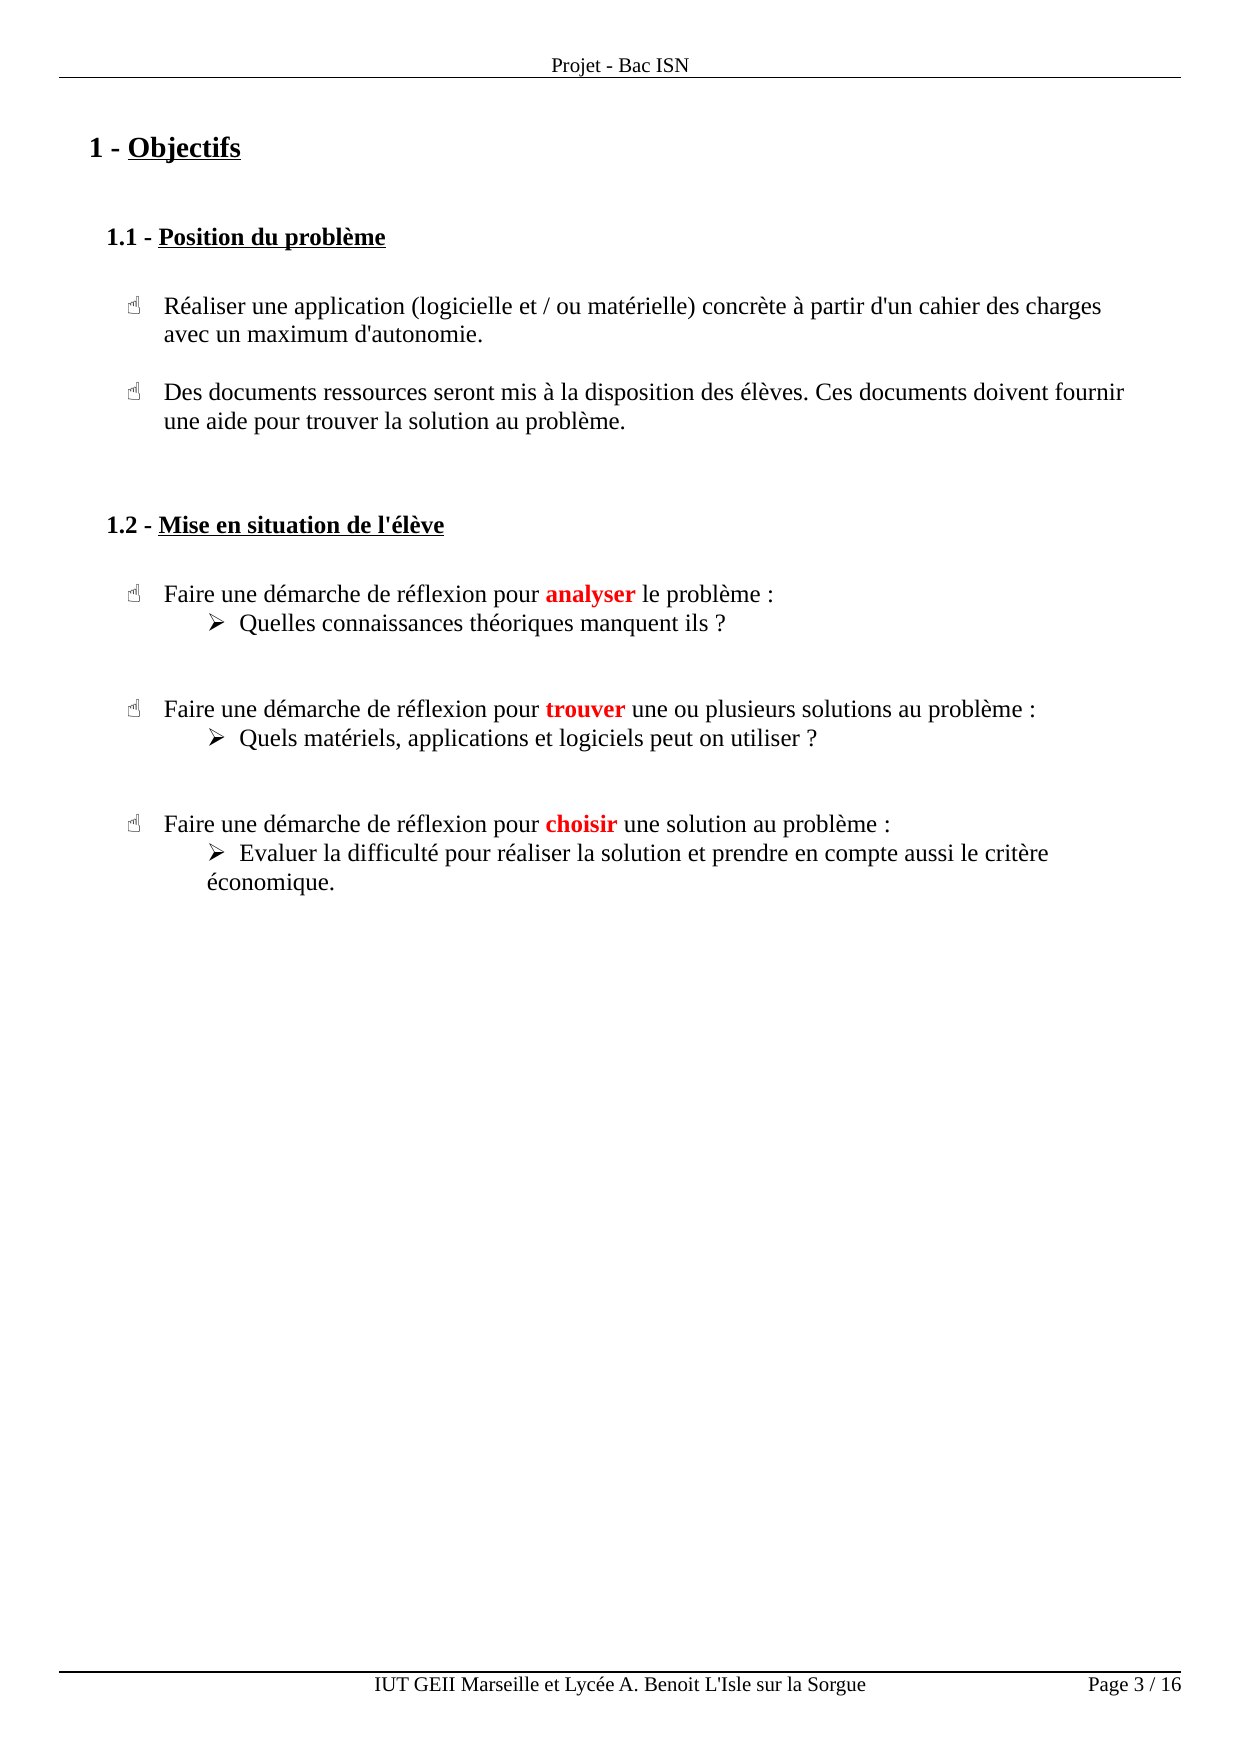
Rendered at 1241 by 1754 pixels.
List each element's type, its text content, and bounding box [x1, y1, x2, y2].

list Evaluer la difficulté pour réaliser la solution et prendre en compte aussi le critère économique. [207, 838, 1152, 895]
list Réaliser une application (logicielle et / ou matérielle) concrète à partir d'un cahier des charges avec un maximum d'autonomie. [126, 291, 1152, 348]
list Faire une démarche de réflexion pour choisir une solution au problème : [126, 809, 1152, 838]
subtitle Objectifs [88, 130, 1152, 163]
list Quelles connaissances théoriques manquent ils ? [207, 608, 1152, 637]
list Des documents ressources seront mis à la disposition des élèves. Ces documents doivent fournir une aide pour trouver la solution au problème. [126, 377, 1152, 434]
list Quels matériels, applications et logiciels peut on utiliser ? [207, 723, 1152, 752]
list Faire une démarche de réflexion pour trouver une ou plusieurs solutions au problème : [126, 694, 1152, 723]
subtitle Mise en situation de l'élève [106, 510, 1152, 538]
subtitle Position du problème [106, 222, 1152, 250]
list Faire une démarche de réflexion pour analyser le problème : [126, 579, 1152, 608]
